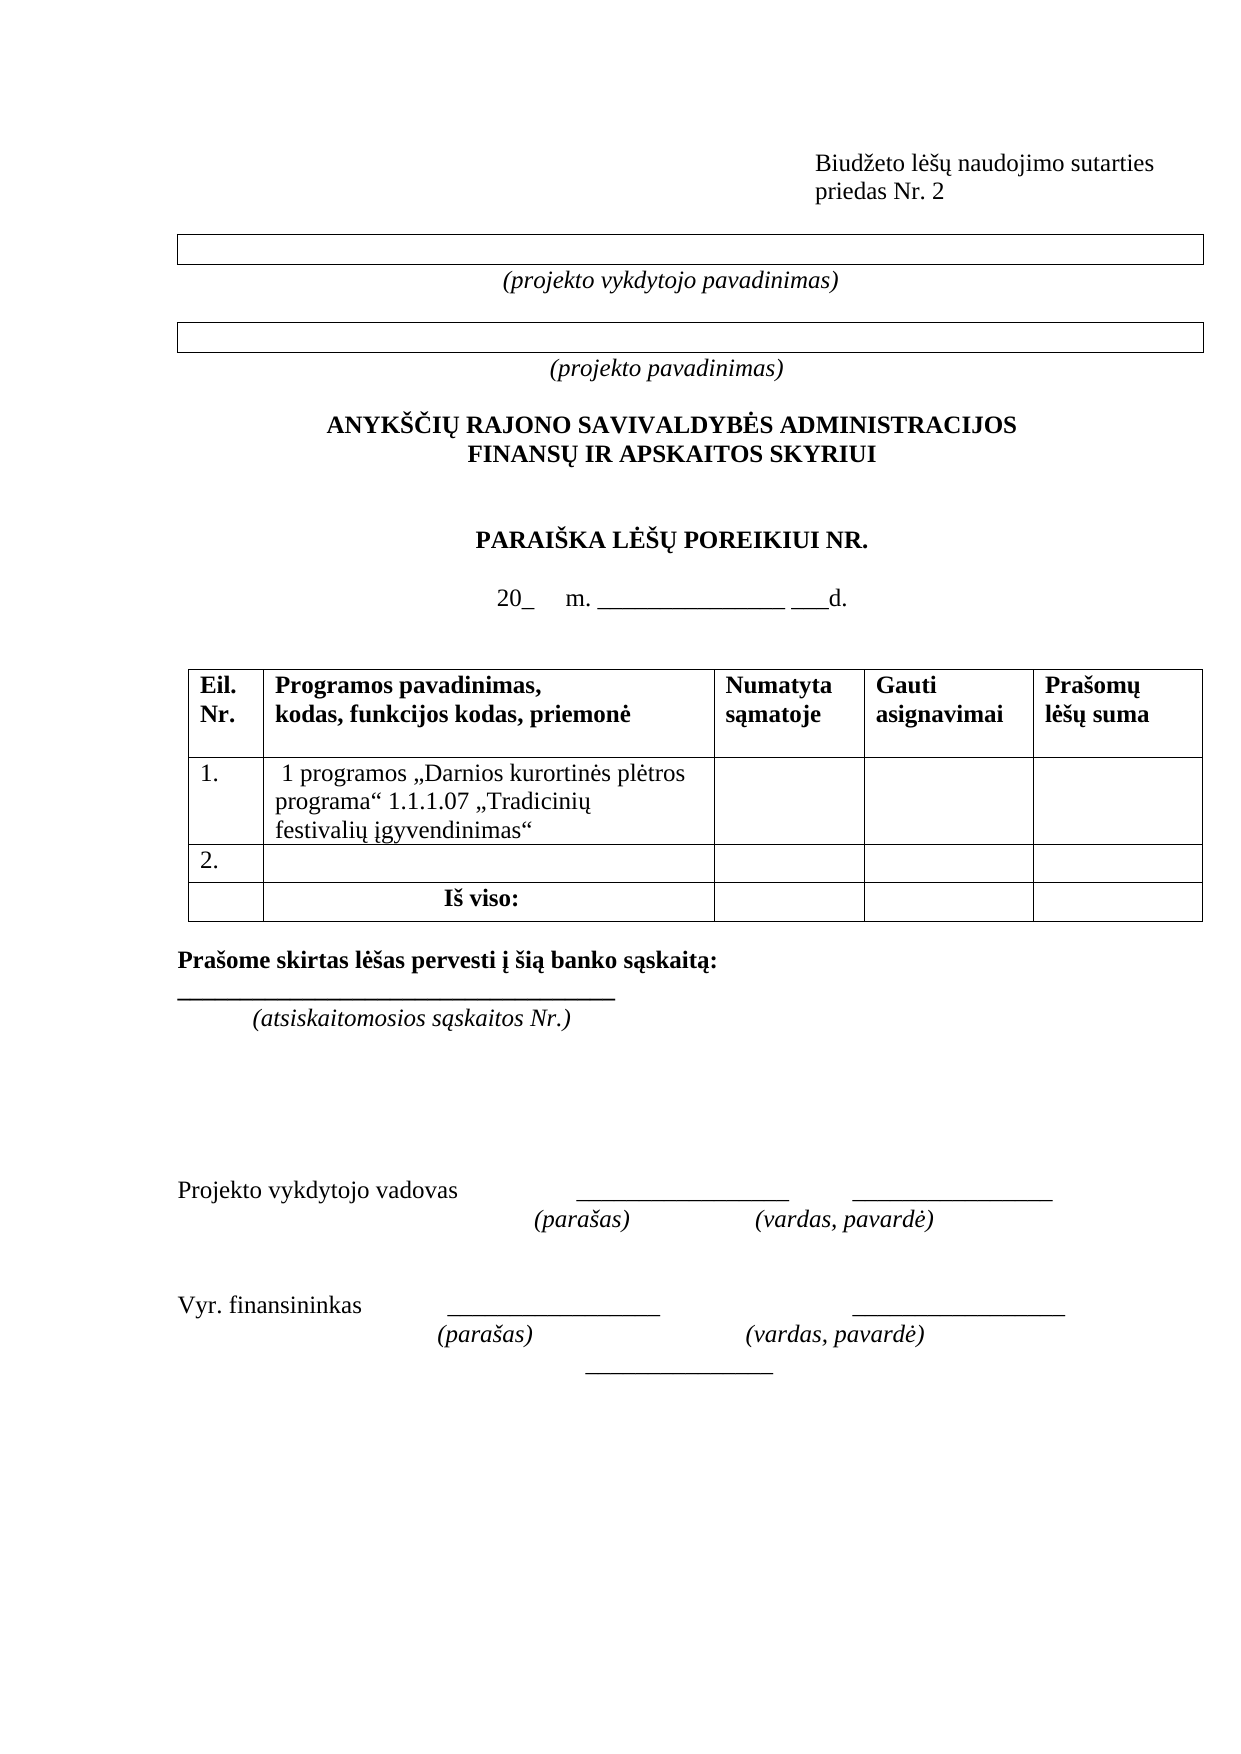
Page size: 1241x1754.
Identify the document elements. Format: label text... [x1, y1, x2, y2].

text Biudžeto lėšų naudojimo sutarties [815, 148, 1167, 176]
table_header Numatyta sąmatoje [715, 670, 864, 757]
table_cell 2. [189, 845, 263, 882]
table_cell [1034, 758, 1202, 844]
text priedas Nr. 2 [815, 176, 1167, 205]
table_header Gauti asignavimai [865, 670, 1033, 757]
table_cell [715, 845, 864, 882]
table_header [178, 323, 1203, 352]
text FINANSŲ IR APSKAITOS SKYRIUI [177, 439, 1167, 468]
table_cell [264, 845, 714, 882]
table_header Eil. Nr. [189, 670, 263, 757]
text ___________________________________ [177, 974, 1167, 1003]
table_cell [1034, 883, 1202, 921]
table_cell [1034, 845, 1202, 882]
text Vyr. finansininkas _________________ _________________ [177, 1291, 1167, 1319]
table_cell [715, 883, 864, 921]
text (parašas) (vardas, pavardė) [177, 1319, 1167, 1348]
table_cell 1. [189, 758, 263, 844]
text (projekto vykdytojo pavadinimas) [177, 265, 1167, 293]
text 20_ m. _______________ ___d. [177, 583, 1167, 612]
table_header Programos pavadinimas, kodas, funkcijos kodas, priemonė [264, 670, 714, 757]
text PARAIŠKA LĖŠŲ POREIKIUI NR. [177, 526, 1167, 554]
text (parašas) (vardas, pavardė) [177, 1204, 1167, 1233]
table_cell [865, 845, 1033, 882]
table_header Prašomų lėšų suma [1034, 670, 1202, 757]
text Prašome skirtas lėšas pervesti į šią banko sąskaitą: [177, 946, 1167, 974]
table_cell [189, 883, 263, 921]
text _______________ [177, 1348, 1181, 1377]
table_cell [865, 758, 1033, 844]
table_cell Iš viso: [264, 883, 714, 921]
table_header [178, 235, 1203, 264]
table_cell [715, 758, 864, 844]
text Projekto vykdytojo vadovas _________________ ________________ [177, 1176, 1167, 1204]
text ANYKŠČIŲ RAJONO SAVIVALDYBĖS ADMINISTRACIJOS [177, 411, 1167, 439]
table_cell [865, 883, 1033, 921]
text (atsiskaitomosios sąskaitos Nr.) [177, 1003, 1167, 1032]
table_cell 1 programos „Darnios kurortinės plėtros programa“ 1.1.1.07 „Tradicinių festivalių įgyvendinimas“ [264, 758, 714, 844]
text (projekto pavadinimas) [169, 353, 1167, 382]
